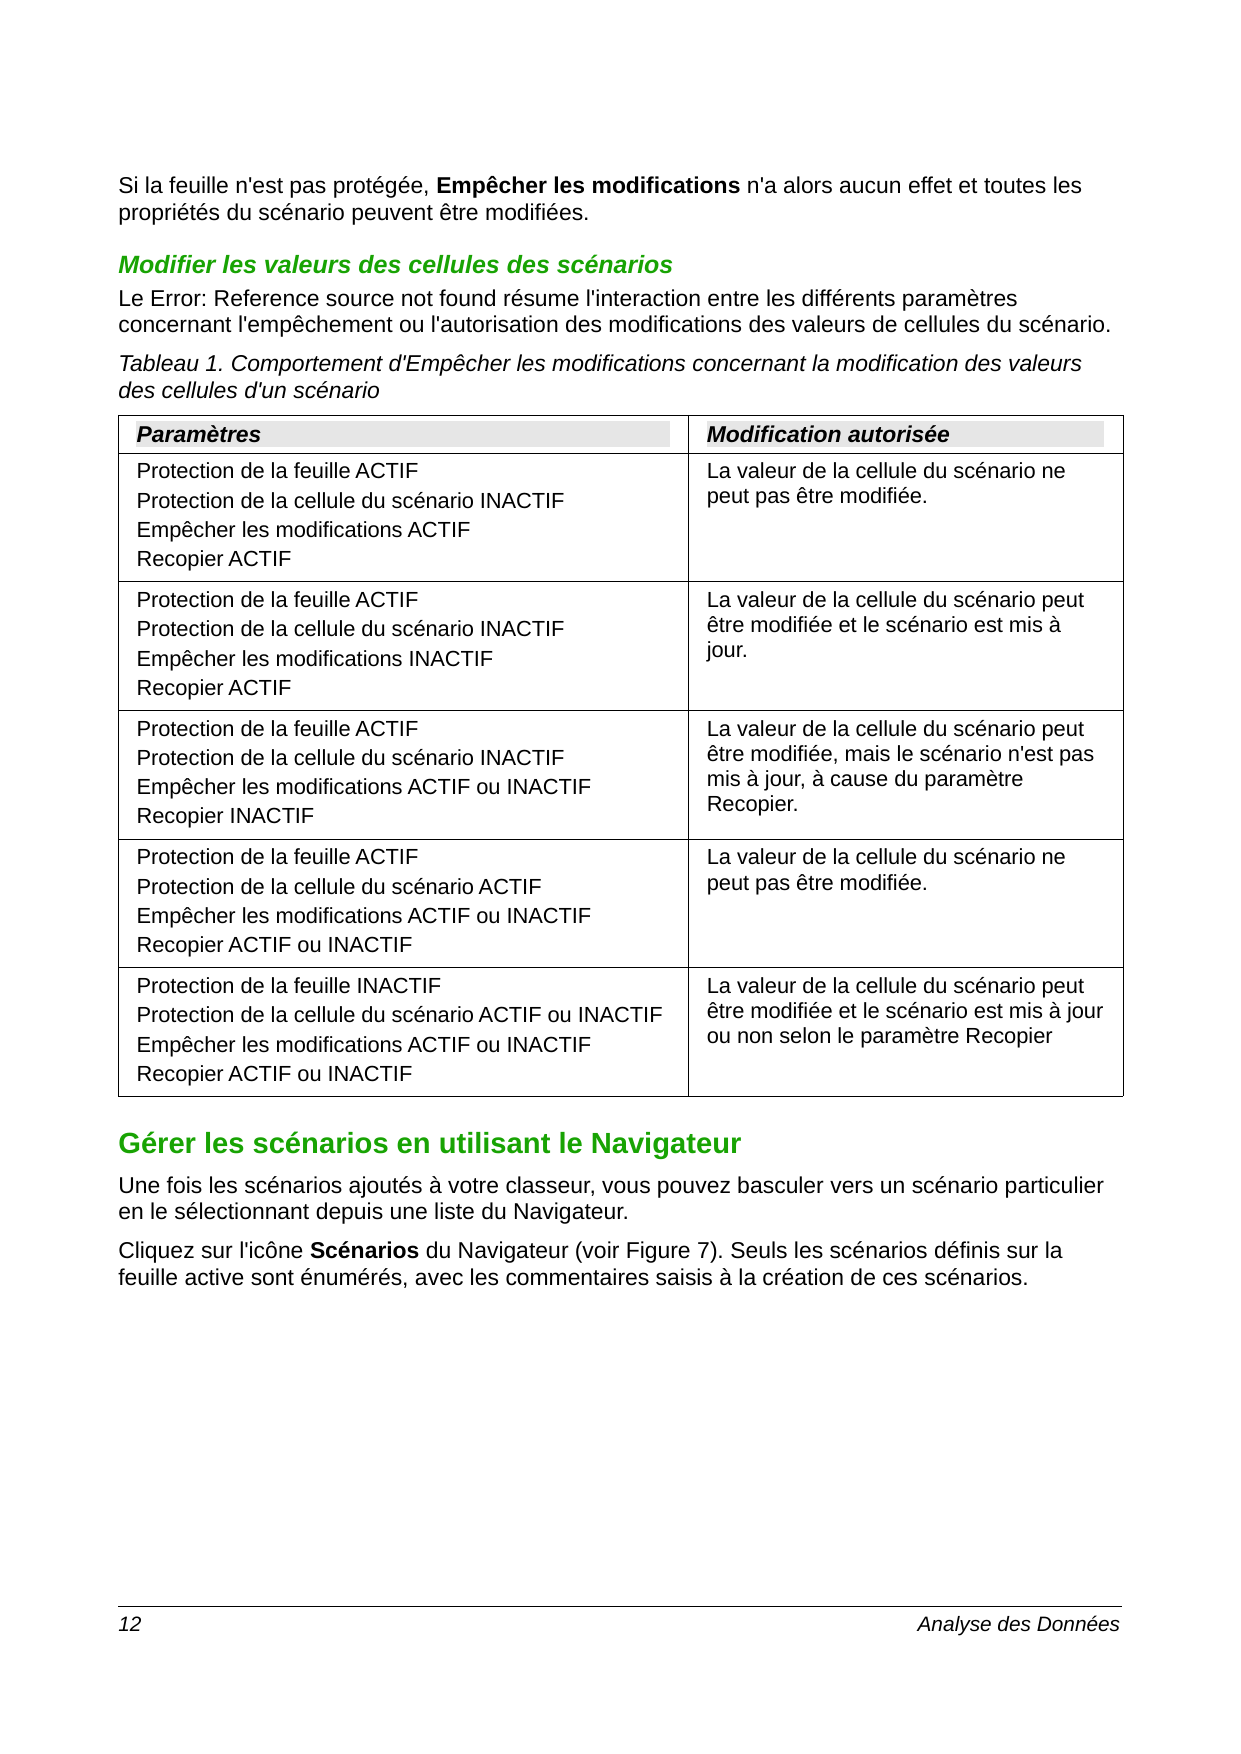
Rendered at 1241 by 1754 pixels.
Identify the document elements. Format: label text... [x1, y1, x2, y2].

subtitle Modifier les valeurs des cellules des scénarios [118, 250, 1122, 279]
table_cell La valeur de la cellule du scénario peut être modifiée, mais le scénario n'est pas mis à jour, à cause du paramètre Recopier. [689, 711, 1123, 838]
table_cell La valeur de la cellule du scénario peut être modifiée et le scénario est mis à jour ou non selon le paramètre Recopier [689, 968, 1123, 1096]
table_cell La valeur de la cellule du scénario peut être modifiée et le scénario est mis à jour. [689, 582, 1123, 710]
table_header Paramètres [119, 416, 688, 453]
table_header Modification autorisée [689, 416, 1123, 453]
text Une fois les scénarios ajoutés à votre classeur, vous pouvez basculer vers un scénario particulier en le sélectionnant depuis une liste du Navigateur. [118, 1172, 1122, 1225]
text Tableau 1. Comportement d'Empêcher les modifications concernant la modification des valeurs des cellules d'un scénario [118, 350, 1122, 403]
table_cell Protection de la feuille INACTIF Protection de la cellule du scénario ACTIF ou INACTIF Empêcher les modifications ACTIF ou INACTIF Recopier ACTIF ou INACTIF [119, 968, 688, 1096]
text Cliquez sur l'icône Scénarios du Navigateur (voir Figure 7). Seuls les scénarios définis sur la feuille active sont énumérés, avec les commentaires saisis à la création de ces scénarios. [118, 1237, 1122, 1290]
text Si la feuille n'est pas protégée, Empêcher les modifications n'a alors aucun effet et toutes les propriétés du scénario peuvent être modifiées. [118, 172, 1122, 225]
table_cell Protection de la feuille ACTIF Protection de la cellule du scénario INACTIF Empêcher les modifications ACTIF Recopier ACTIF [119, 454, 688, 581]
subtitle Gérer les scénarios en utilisant le Navigateur [118, 1126, 1122, 1159]
table_cell Protection de la feuille ACTIF Protection de la cellule du scénario INACTIF Empêcher les modifications ACTIF ou INACTIF Recopier INACTIF [119, 711, 688, 838]
table_cell Protection de la feuille ACTIF Protection de la cellule du scénario INACTIF Empêcher les modifications INACTIF Recopier ACTIF [119, 582, 688, 710]
table_cell La valeur de la cellule du scénario ne peut pas être modifiée. [689, 840, 1123, 967]
table_cell La valeur de la cellule du scénario ne peut pas être modifiée. [689, 454, 1123, 581]
table_cell Protection de la feuille ACTIF Protection de la cellule du scénario ACTIF Empêcher les modifications ACTIF ou INACTIF Recopier ACTIF ou INACTIF [119, 840, 688, 967]
text Le Erreur : source de la référence non trouvée résume l'interaction entre les différents paramètres concernant l'empêchement ou l'autorisation des modifications des valeurs de cellules du scénario. [118, 285, 1122, 338]
